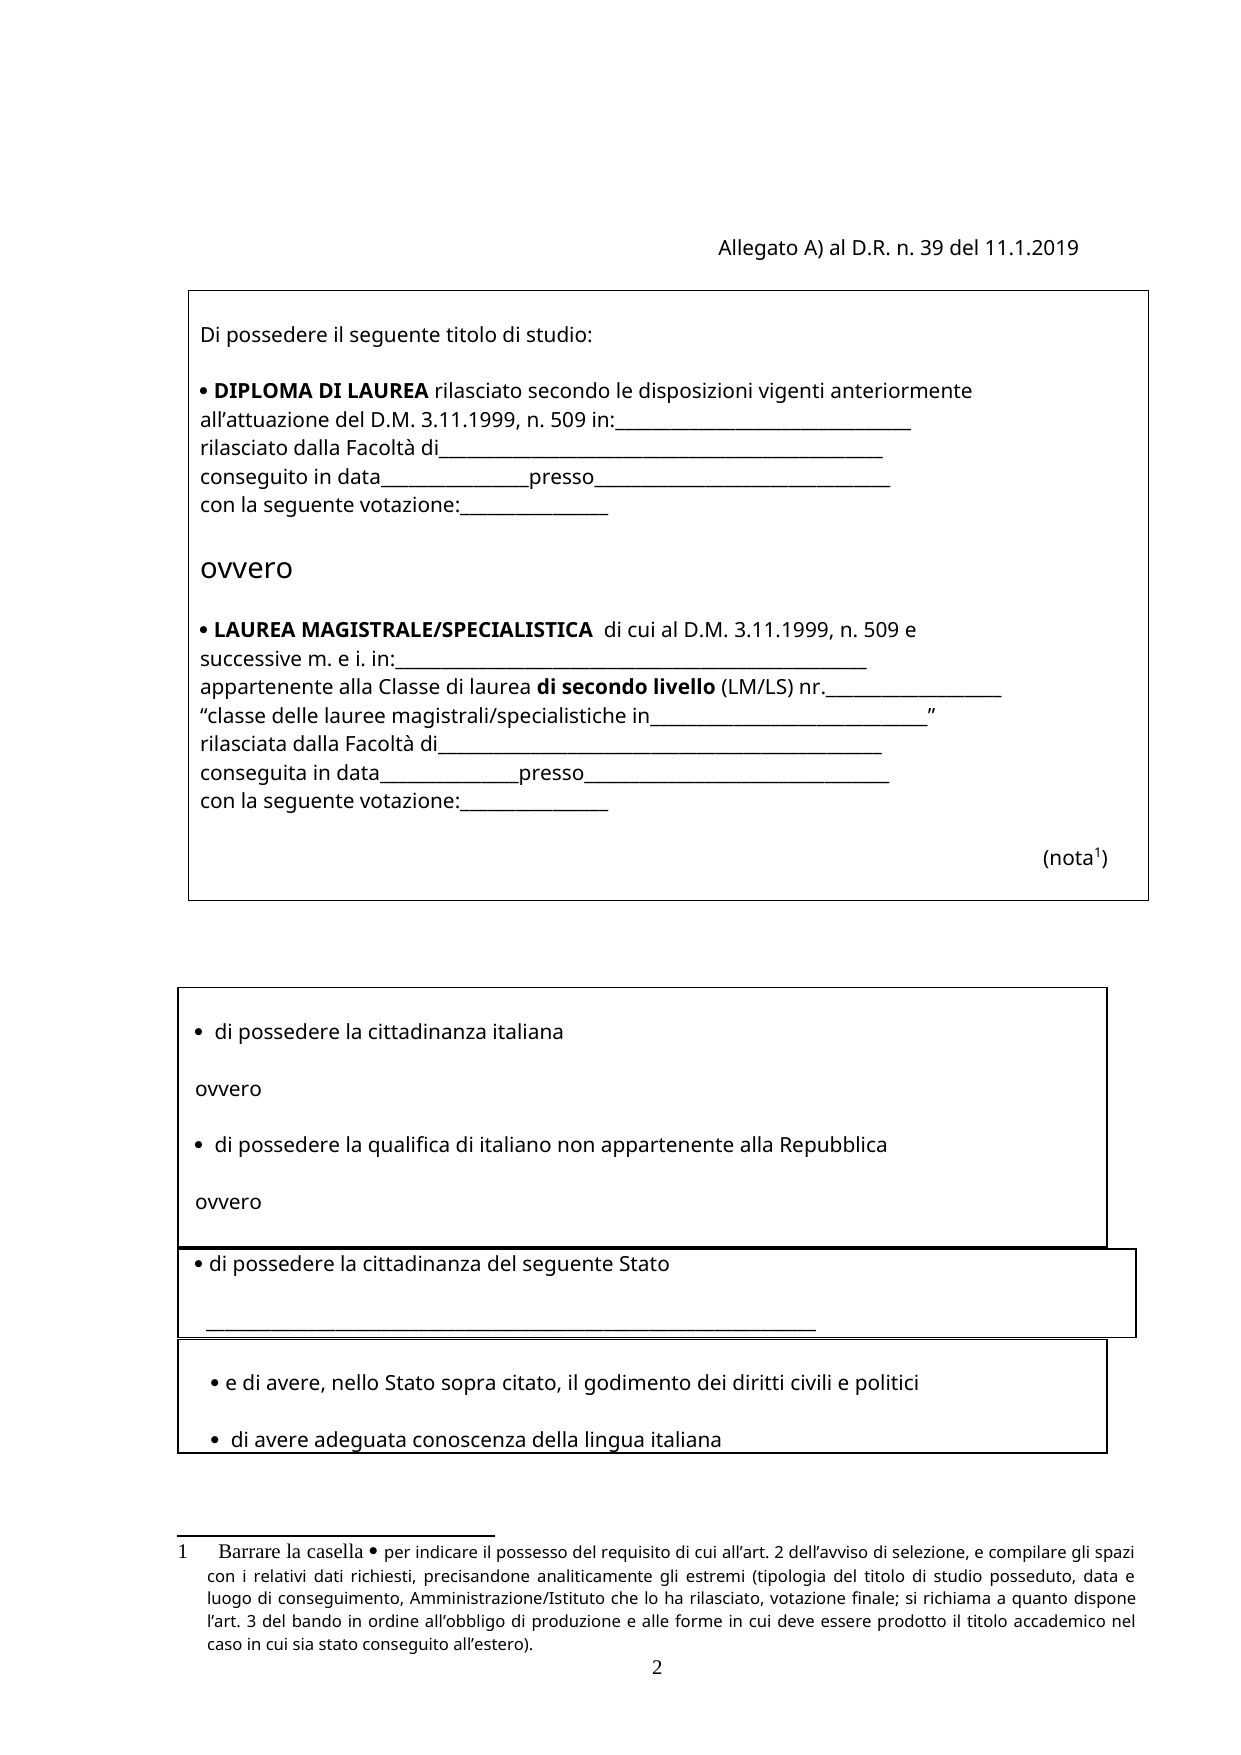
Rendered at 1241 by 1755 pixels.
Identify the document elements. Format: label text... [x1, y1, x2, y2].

subtitle  di possedere la cittadinanza del seguente Stato [179, 1250, 1135, 1278]
subtitle  di possedere la qualifica di italiano non appartenente alla Repubblica [179, 1129, 1106, 1159]
subtitle  e di avere, nello Stato sopra citato, il godimento dei diritti civili e politici [179, 1367, 1106, 1397]
subtitle Allegato A) al D.R. n. 39 del 11.1.2019 [251, 233, 1079, 262]
subtitle  di possedere la cittadinanza italiana [179, 1015, 1106, 1045]
subtitle  di avere adeguata conoscenza della lingua italiana [179, 1424, 1106, 1452]
table_header Di possedere il seguente titolo di studio:  DIPLOMA DI LAUREA rilasciato secondo le disposizioni vigenti anteriormente all’attuazione del D.M. 3.11.1999, n. 509 in:________________________________ rilasciato dalla Facoltà di________________________________________________ conseguito in data________________presso________________________________ con la seguente votazione:________________ ovvero  LAUREA MAGISTRALE/SPECIALISTICA di cui al D.M. 3.11.1999, n. 509 e successive m. e i. in:___________________________________________________ appartenente alla Classe di laurea di secondo livello (LM/LS) nr.___________________ “classe delle lauree magistrali/specialistiche in______________________________” rilasciata dalla Facoltà di________________________________________________ conseguita in data_______________presso_________________________________ con la seguente votazione:________________ (nota) [189, 291, 1148, 900]
subtitle ovvero [179, 1186, 1106, 1216]
subtitle __________________________________________________________________ [179, 1305, 1135, 1337]
subtitle ovvero [179, 1072, 1106, 1102]
